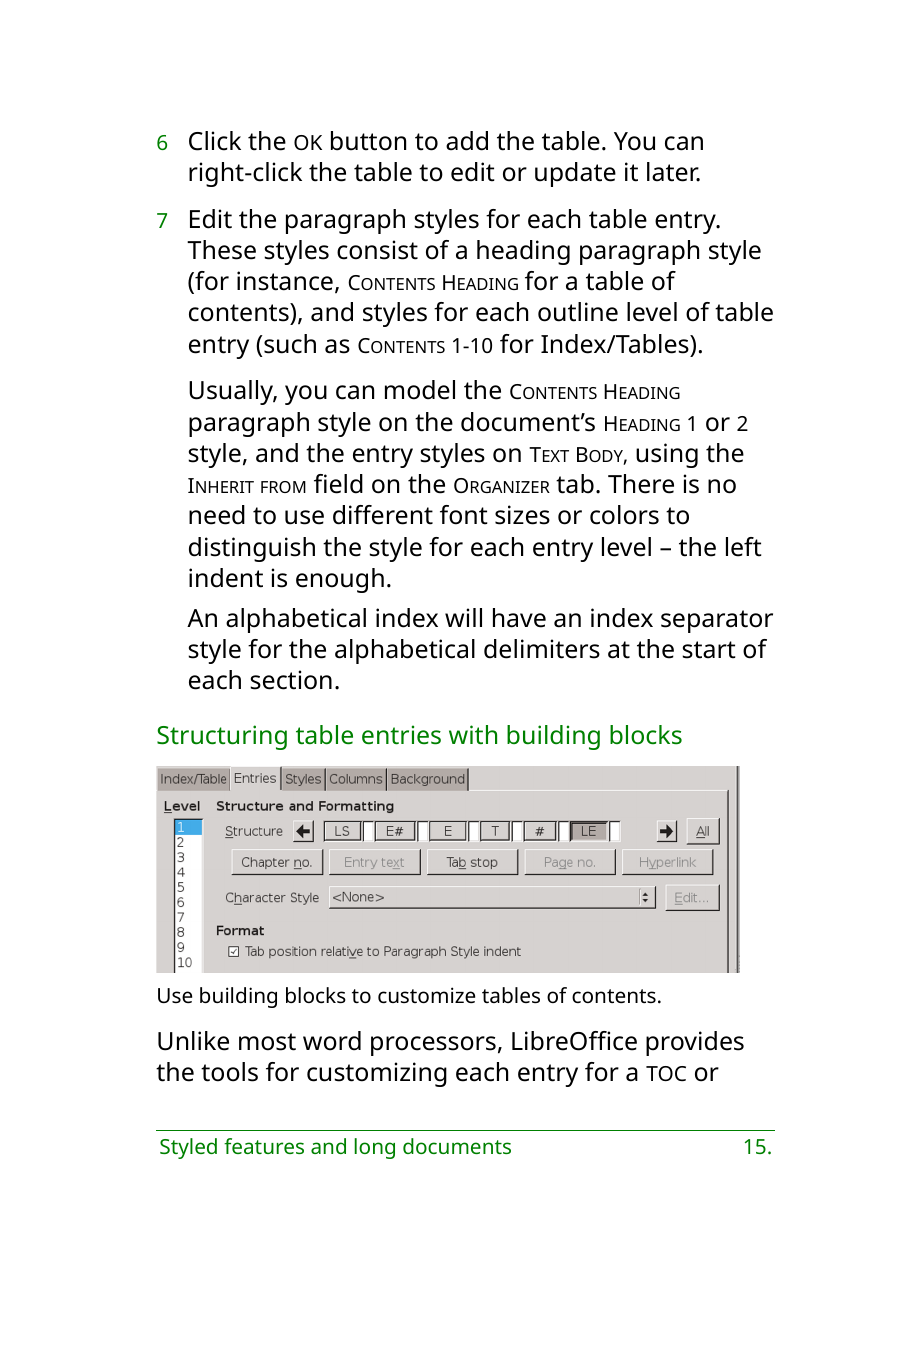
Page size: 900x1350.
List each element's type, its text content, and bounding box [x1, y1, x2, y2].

list Click the OK button to add the table. You can right-click the table to edit or update it later. [156, 125, 775, 187]
text An alphabetical index will have an index separator style for the alphabetical delimiters at the start of each section. [187, 602, 775, 696]
list Usually, you can model the Contents Heading paragraph style on the document’s Heading 1 or 2 style, and the entry styles on Text Body, using the Inherit from field on the Organizer tab. There is no need to use different font sizes or colors to distinguish the style for each entry level – the left indent is enough. [156, 375, 775, 594]
table_header [156, 767, 775, 974]
subtitle Structuring table entries with building blocks [156, 720, 775, 751]
picture [156, 766, 740, 973]
list Edit the paragraph styles for each table entry. These styles consist of a heading paragraph style (for instance, Contents Heading for a table of contents), and styles for each outline level of table entry (such as Contents 1-10 for Index/Tables). [156, 203, 775, 359]
table_cell Use building blocks to customize tables of contents. [156, 974, 775, 1009]
text Unlike most word processors, LibreOffice provides the tools for customizing each entry for a TOC or [156, 1025, 775, 1087]
